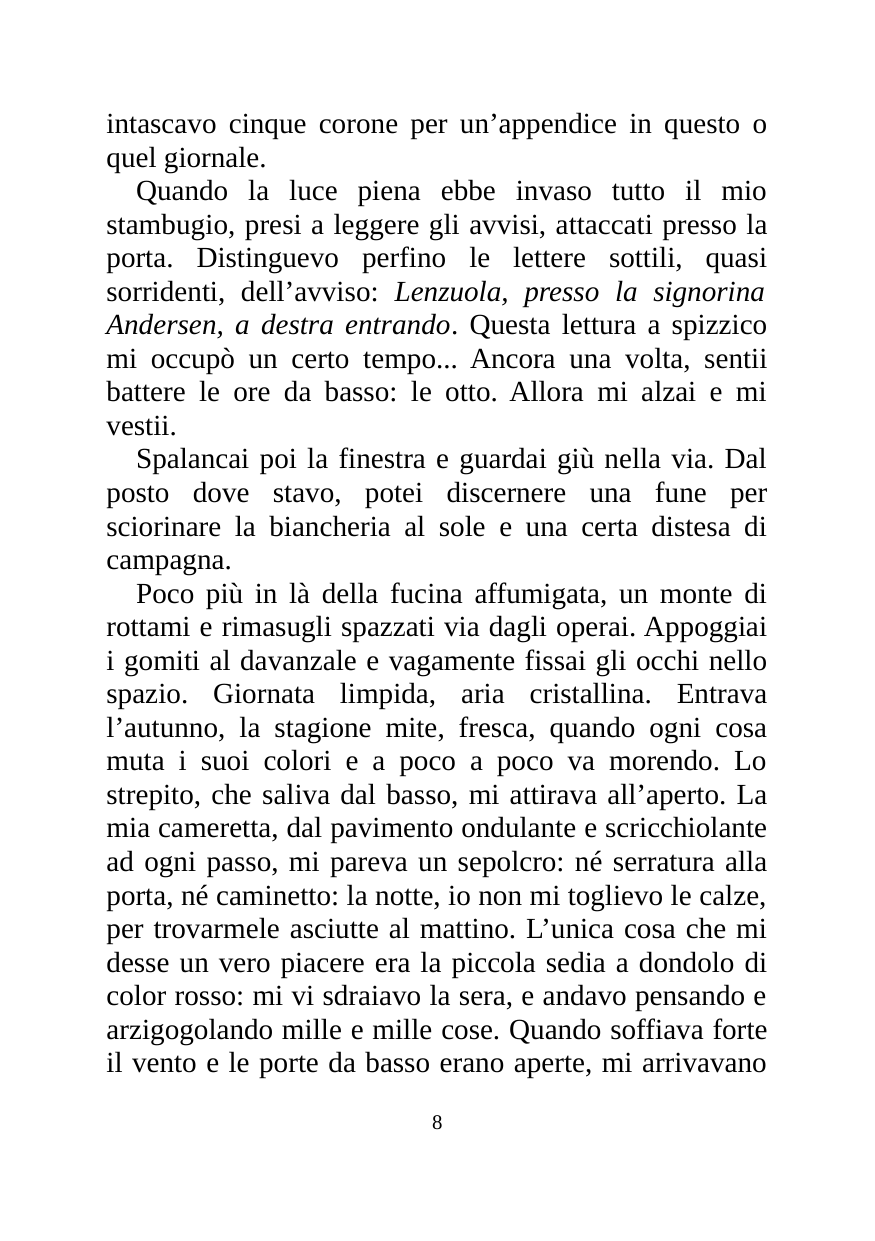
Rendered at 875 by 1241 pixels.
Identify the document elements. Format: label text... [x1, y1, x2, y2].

text Quando la luce piena ebbe invaso tutto il mio stambugio, presi a leggere gli avvisi, attaccati presso la porta. Distinguevo perfino le lettere sottili, quasi sorridenti, dell’avviso: Lenzuola, presso la signorina Andersen, a destra entrando. Questa lettura a spizzico mi occupò un certo tempo... Ancora una volta, sentii battere le ore da basso: le otto. Allora mi alzai e mi vestii. [106, 173, 768, 442]
text Poco più in là della fucina affumigata, un monte di rottami e rimasugli spazzati via dagli operai. Appoggiai i gomiti al davanzale e vagamente fissai gli occhi nello spazio. Giornata limpida, aria cristallina. Entrava l’autunno, la stagione mite, fresca, quando ogni cosa muta i suoi colori e a poco a poco va morendo. Lo strepito, che saliva dal basso, mi attirava all’aperto. La mia cameretta, dal pavimento ondulante e scricchiolante ad ogni passo, mi pareva un sepolcro: né serratura alla porta, né caminetto: la notte, io non mi toglievo le calze, per trovarmele asciutte al mattino. L’unica cosa che mi desse un vero piacere era la piccola sedia a dondolo di color rosso: mi vi sdraiavo la sera, e andavo pensando e arzigogolando mille e mille cose. Quando soffiava forte il vento e le porte da basso erano aperte, mi arrivavano [106, 576, 768, 1079]
text intascavo cinque corone per un’appendice in questo o quel giornale. [106, 106, 768, 173]
text Spalancai poi la finestra e guardai giù nella via. Dal posto dove stavo, potei discernere una fune per sciorinare la biancheria al sole e una certa distesa di campagna. [106, 442, 768, 576]
